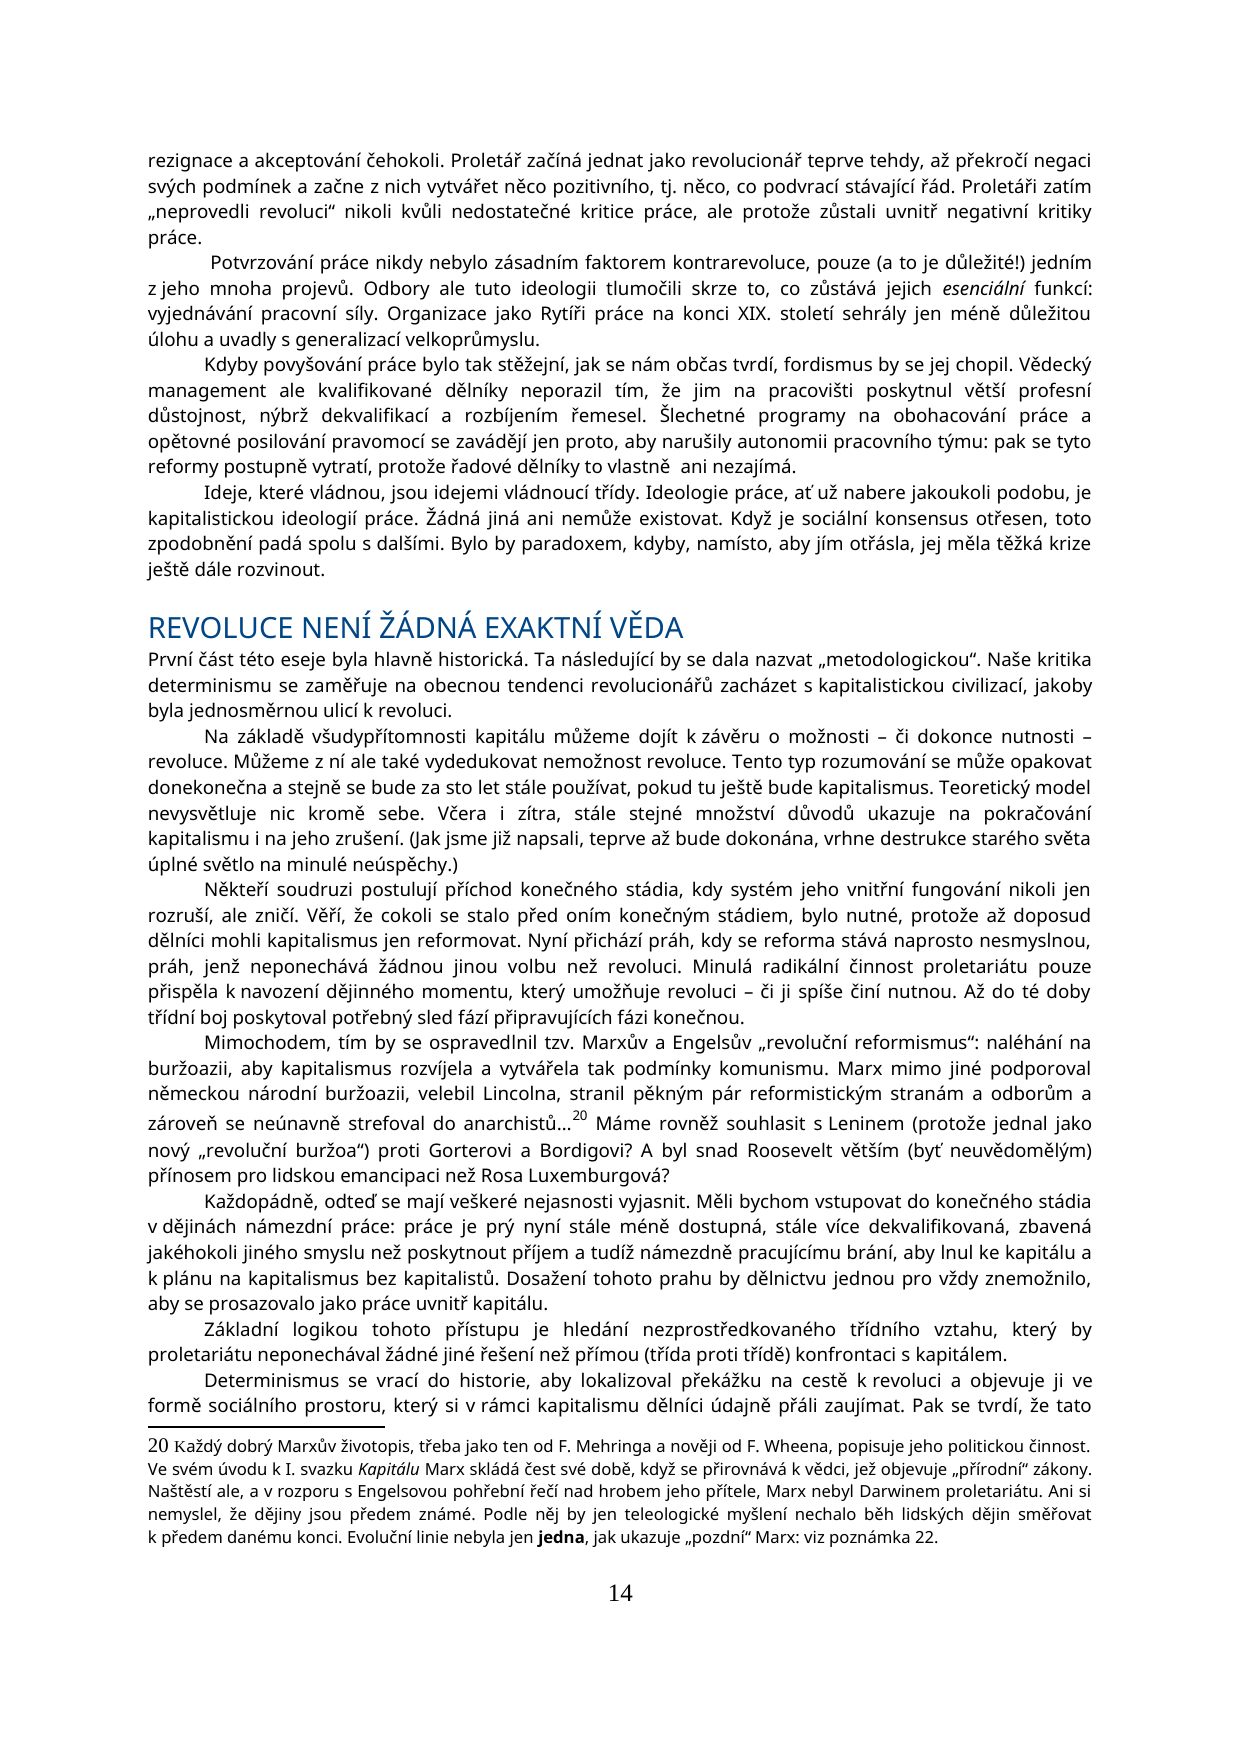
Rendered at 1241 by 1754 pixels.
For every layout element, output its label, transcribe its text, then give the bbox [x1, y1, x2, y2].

text Potvrzování práce nikdy nebylo zásadním faktorem kontrarevoluce, pouze (a to je důležité!) jedním z jeho mnoha projevů. Odbory ale tuto ideologii tlumočili skrze to, co zůstává jejich esenciální funkcí: vyjednávání pracovní síly. Organizace jako Rytíři práce na konci XIX. století sehrály jen méně důležitou úlohu a uvadly s generalizací velkoprůmyslu. [148, 250, 1093, 352]
text Na základě všudypřítomnosti kapitálu můžeme dojít k závěru o možnosti – či dokonce nutnosti – revoluce. Můžeme z ní ale také vydedukovat nemožnost revoluce. Tento typ rozumování se může opakovat donekonečna a stejně se bude za sto let stále používat, pokud tu ještě bude kapitalismus. Teoretický model nevysvětluje nic kromě sebe. Včera i zítra, stále stejné množství důvodů ukazuje na pokračování kapitalismu i na jeho zrušení. (Jak jsme již napsali, teprve až bude dokonána, vrhne destrukce starého světa úplné světlo na minulé neúspěchy.) [148, 723, 1093, 876]
text Ideje, které vládnou, jsou idejemi vládnoucí třídy. Ideologie práce, ať už nabere jakoukoli podobu, je kapitalistickou ideologií práce. Žádná jiná ani nemůže existovat. Když je sociální konsensus otřesen, toto zpodobnění padá spolu s dalšími. Bylo by paradoxem, kdyby, namísto, aby jím otřásla, jej měla těžká krize ještě dále rozvinout. [148, 479, 1093, 581]
text Každopádně, odteď se mají veškeré nejasnosti vyjasnit. Měli bychom vstupovat do konečného stádia v dějinách námezdní práce: práce je prý nyní stále méně dostupná, stále více dekvalifikovaná, zbavená jakéhokoli jiného smyslu než poskytnout příjem a tudíž námezdně pracujícímu brání, aby lnul ke kapitálu a k plánu na kapitalismus bez kapitalistů. Dosažení tohoto prahu by dělnictvu jednou pro vždy znemožnilo, aby se prosazovalo jako práce uvnitř kapitálu. [148, 1188, 1093, 1316]
text Někteří soudruzi postulují příchod konečného stádia, kdy systém jeho vnitřní fungování nikoli jen rozruší, ale zničí. Věří, že cokoli se stalo před oním konečným stádiem, bylo nutné, protože až doposud dělníci mohli kapitalismus jen reformovat. Nyní přichází práh, kdy se reforma stává naprosto nesmyslnou, práh, jenž neponechává žádnou jinou volbu než revoluci. Minulá radikální činnost proletariátu pouze přispěla k navození dějinného momentu, který umožňuje revoluci – či ji spíše činí nutnou. Až do té doby třídní boj poskytoval potřebný sled fází připravujících fázi konečnou. [148, 876, 1093, 1029]
text rezignace a akceptování čehokoli. Proletář začíná jednat jako revolucionář teprve tehdy, až překročí negaci svých podmínek a začne z nich vytvářet něco pozitivního, tj. něco, co podvrací stávající řád. Proletáři zatím „neprovedli revoluci“ nikoli kvůli nedostatečné kritice práce, ale protože zůstali uvnitř negativní kritiky práce. [148, 148, 1093, 250]
text Mimochodem, tím by se ospravedlnil tzv. Marxův a Engelsův „revoluční reformismus“: naléhání na buržoazii, aby kapitalismus rozvíjela a vytvářela tak podmínky komunismu. Marx mimo jiné podporoval německou národní buržoazii, velebil Lincolna, stranil pěkným pár reformistickým stranám a odborům a zároveň se neúnavně strefoval do anarchistů… Máme rovněž souhlasit s Leninem (protože jednal jako nový „revoluční buržoa“) proti Gorterovi a Bordigovi? A byl snad Roosevelt větším (byť neuvědomělým) přínosem pro lidskou emancipaci než Rosa Luxemburgová? [148, 1029, 1093, 1188]
text Kdyby povyšování práce bylo tak stěžejní, jak se nám občas tvrdí, fordismus by se jej chopil. Vědecký management ale kvalifikované dělníky neporazil tím, že jim na pracovišti poskytnul větší profesní důstojnost, nýbrž dekvalifikací a rozbíjením řemesel. Šlechetné programy na obohacování práce a opětovné posilování pravomocí se zavádějí jen proto, aby narušily autonomii pracovního týmu: pak se tyto reformy postupně vytratí, protože řadové dělníky to vlastně ani nezajímá. [148, 352, 1093, 479]
text První část této eseje byla hlavně historická. Ta následující by se dala nazvat „metodologickou“. Naše kritika determinismu se zaměřuje na obecnou tendenci revolucionářů zacházet s kapitalistickou civilizací, jakoby byla jednosměrnou ulicí k revoluci. [148, 647, 1093, 723]
text Determinismus se vrací do historie, aby lokalizoval překážku na cestě k revoluci a objevuje ji ve formě sociálního prostoru, který si v rámci kapitalismu dělníci údajně přáli zaujímat. Pak se tvrdí, že tato [148, 1367, 1093, 1418]
text Každý dobrý Marxův životopis, třeba jako ten od F. Mehringa a nověji od F. Wheena, popisuje jeho politickou činnost. Ve svém úvodu k I. svazku Kapitálu Marx skládá čest své době, když se přirovnává k vědci, jež objevuje „přírodní“ zákony. Naštěstí ale, a v rozporu s Engelsovou pohřební řečí nad hrobem jeho přítele, Marx nebyl Darwinem proletariátu. Ani si nemyslel, že dějiny jsou předem známé. Podle něj by jen teleologické myšlení nechalo běh lidských dějin směřovat k předem danému konci. Evoluční linie nebyla jen jedna, jak ukazuje „pozdní“ Marx: viz poznámka 22. [148, 1433, 1093, 1548]
text REVOLUCE NENÍ ŽÁDNÁ EXAKTNÍ VĚDA [148, 607, 1093, 647]
text Základní logikou tohoto přístupu je hledání nezprostředkovaného třídního vztahu, který by proletariátu neponechával žádné jiné řešení než přímou (třída proti třídě) konfrontaci s kapitálem. [148, 1316, 1093, 1367]
